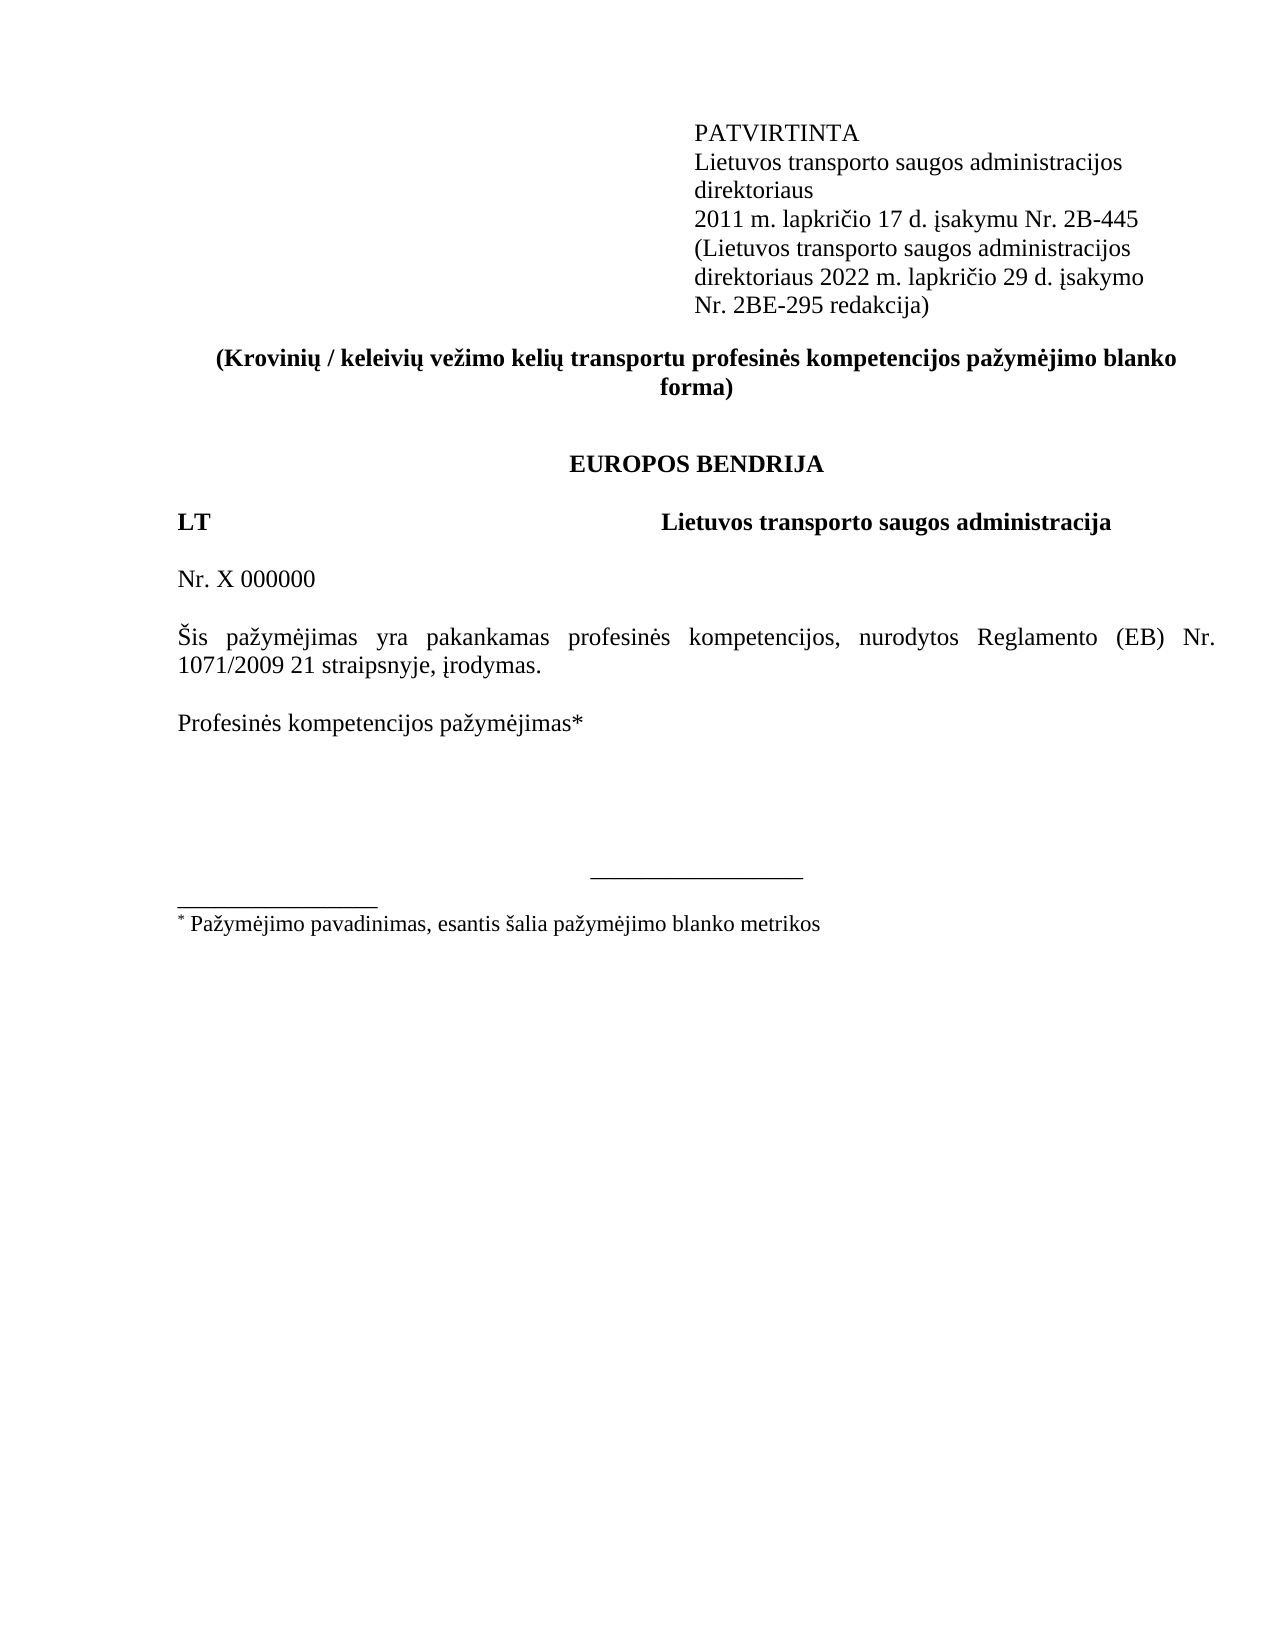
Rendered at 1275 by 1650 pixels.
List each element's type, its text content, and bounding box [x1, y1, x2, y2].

text ________________ [177, 882, 1216, 911]
text 2011 m. lapkričio 17 d. įsakymu Nr. 2B-445 [694, 204, 1216, 233]
text Profesinės kompetencijos pažymėjimas* [177, 708, 1216, 737]
text _________________ [177, 853, 1216, 882]
text (Krovinių / keleivių vežimo kelių transportu profesinės kompetencijos pažymėjimo blanko forma) [177, 343, 1216, 401]
text PATVIRTINTA [694, 118, 1216, 147]
text EUROPOS BENDRIJA [177, 449, 1216, 478]
text Šis pažymėjimas yra pakankamas profesinės kompetencijos, nurodytos Reglamento (EB) Nr. 1071/2009 21 straipsnyje, įrodymas. [177, 622, 1216, 679]
text direktoriaus [694, 176, 1216, 204]
text (Lietuvos transporto saugos administracijos [694, 233, 1216, 262]
text * Pažymėjimo pavadinimas, esantis šalia pažymėjimo blanko metrikos [177, 911, 1216, 937]
text Nr. 2BE-295 redakcija) [694, 291, 1216, 319]
text Lietuvos transporto saugos administracijos [694, 147, 1216, 176]
text direktoriaus 2022 m. lapkričio 29 d. įsakymo [694, 262, 1216, 291]
text LT Lietuvos transporto saugos administracija [177, 507, 1216, 535]
text Nr. X 000000 [177, 564, 1216, 593]
